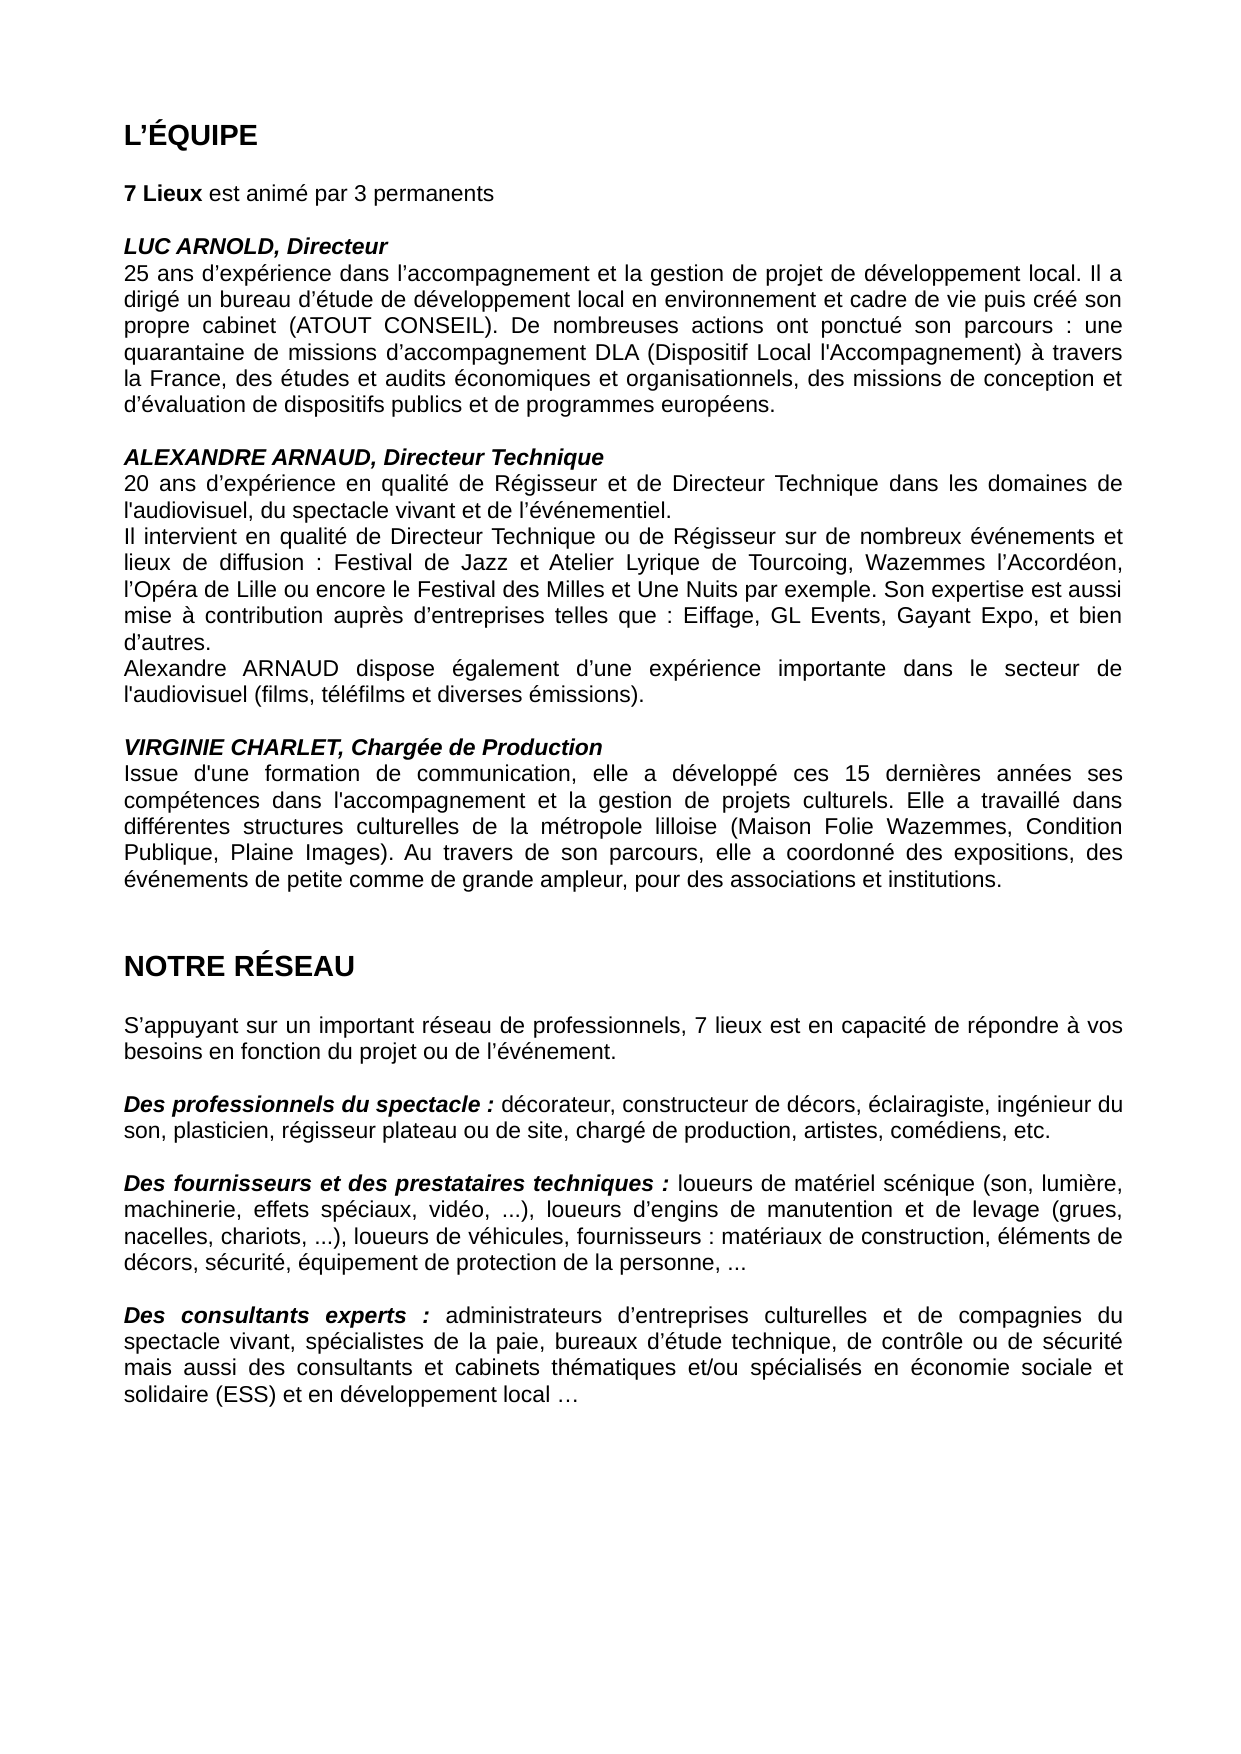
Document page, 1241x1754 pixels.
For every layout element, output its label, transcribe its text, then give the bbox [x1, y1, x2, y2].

text Il intervient en qualité de Directeur Technique ou de Régisseur sur de nombreux événements et lieux de diffusion : Festival de Jazz et Atelier Lyrique de Tourcoing, Wazemmes l’Accordéon, l’Opéra de Lille ou encore le Festival des Milles et Une Nuits par exemple. Son expertise est aussi mise à contribution auprès d’entreprises telles que : Eiffage, GL Events, Gayant Expo, et bien d’autres. [123, 523, 1123, 655]
text Des consultants experts : administrateurs d’entreprises culturelles et de compagnies du spectacle vivant, spécialistes de la paie, bureaux d’étude technique, de contrôle ou de sécurité mais aussi des consultants et cabinets thématiques et/ou spécialisés en économie sociale et solidaire (ESS) et en développement local … [123, 1302, 1123, 1407]
text Des professionnels du spectacle : décorateur, constructeur de décors, éclairagiste, ingénieur du son, plasticien, régisseur plateau ou de site, chargé de production, artistes, comédiens, etc. [123, 1091, 1123, 1143]
text Alexandre ARNAUD dispose également d’une expérience importante dans le secteur de l'audiovisuel (films, téléfilms et diverses émissions). [123, 655, 1123, 707]
text 25 ans d’expérience dans l’accompagnement et la gestion de projet de développement local. Il a dirigé un bureau d’étude de développement local en environnement et cadre de vie puis créé son propre cabinet (ATOUT CONSEIL). De nombreuses actions ont ponctué son parcours : une quarantaine de missions d’accompagnement DLA (Dispositif Local l'Accompagnement) à travers la France, des études et audits économiques et organisationnels, des missions de conception et d’évaluation de dispositifs publics et de programmes européens. [123, 259, 1123, 418]
text 7 Lieux est animé par 3 permanents [123, 180, 1123, 207]
text LUC ARNOLD, Directeur [123, 233, 1123, 259]
text 20 ans d’expérience en qualité de Régisseur et de Directeur Technique dans les domaines de l'audiovisuel, du spectacle vivant et de l’événementiel. [123, 470, 1123, 523]
text NOTRE RÉSEAU [123, 949, 1123, 983]
text VIRGINIE CHARLET, Chargée de Production [123, 734, 1123, 760]
text S’appuyant sur un important réseau de professionnels, 7 lieux est en capacité de répondre à vos besoins en fonction du projet ou de l’événement. [123, 1012, 1123, 1064]
text ALEXANDRE ARNAUD, Directeur Technique [123, 444, 1123, 470]
text Des fournisseurs et des prestataires techniques : loueurs de matériel scénique (son, lumière, machinerie, effets spéciaux, vidéo, ...), loueurs d’engins de manutention et de levage (grues, nacelles, chariots, ...), loueurs de véhicules, fournisseurs : matériaux de construction, éléments de décors, sécurité, équipement de protection de la personne, ... [123, 1170, 1123, 1275]
text L’ÉQUIPE [123, 118, 1123, 152]
text Issue d'une formation de communication, elle a développé ces 15 dernières années ses compétences dans l'accompagnement et la gestion de projets culturels. Elle a travaillé dans différentes structures culturelles de la métropole lilloise (Maison Folie Wazemmes, Condition Publique, Plaine Images). Au travers de son parcours, elle a coordonné des expositions, des événements de petite comme de grande ampleur, pour des associations et institutions. [123, 760, 1123, 892]
